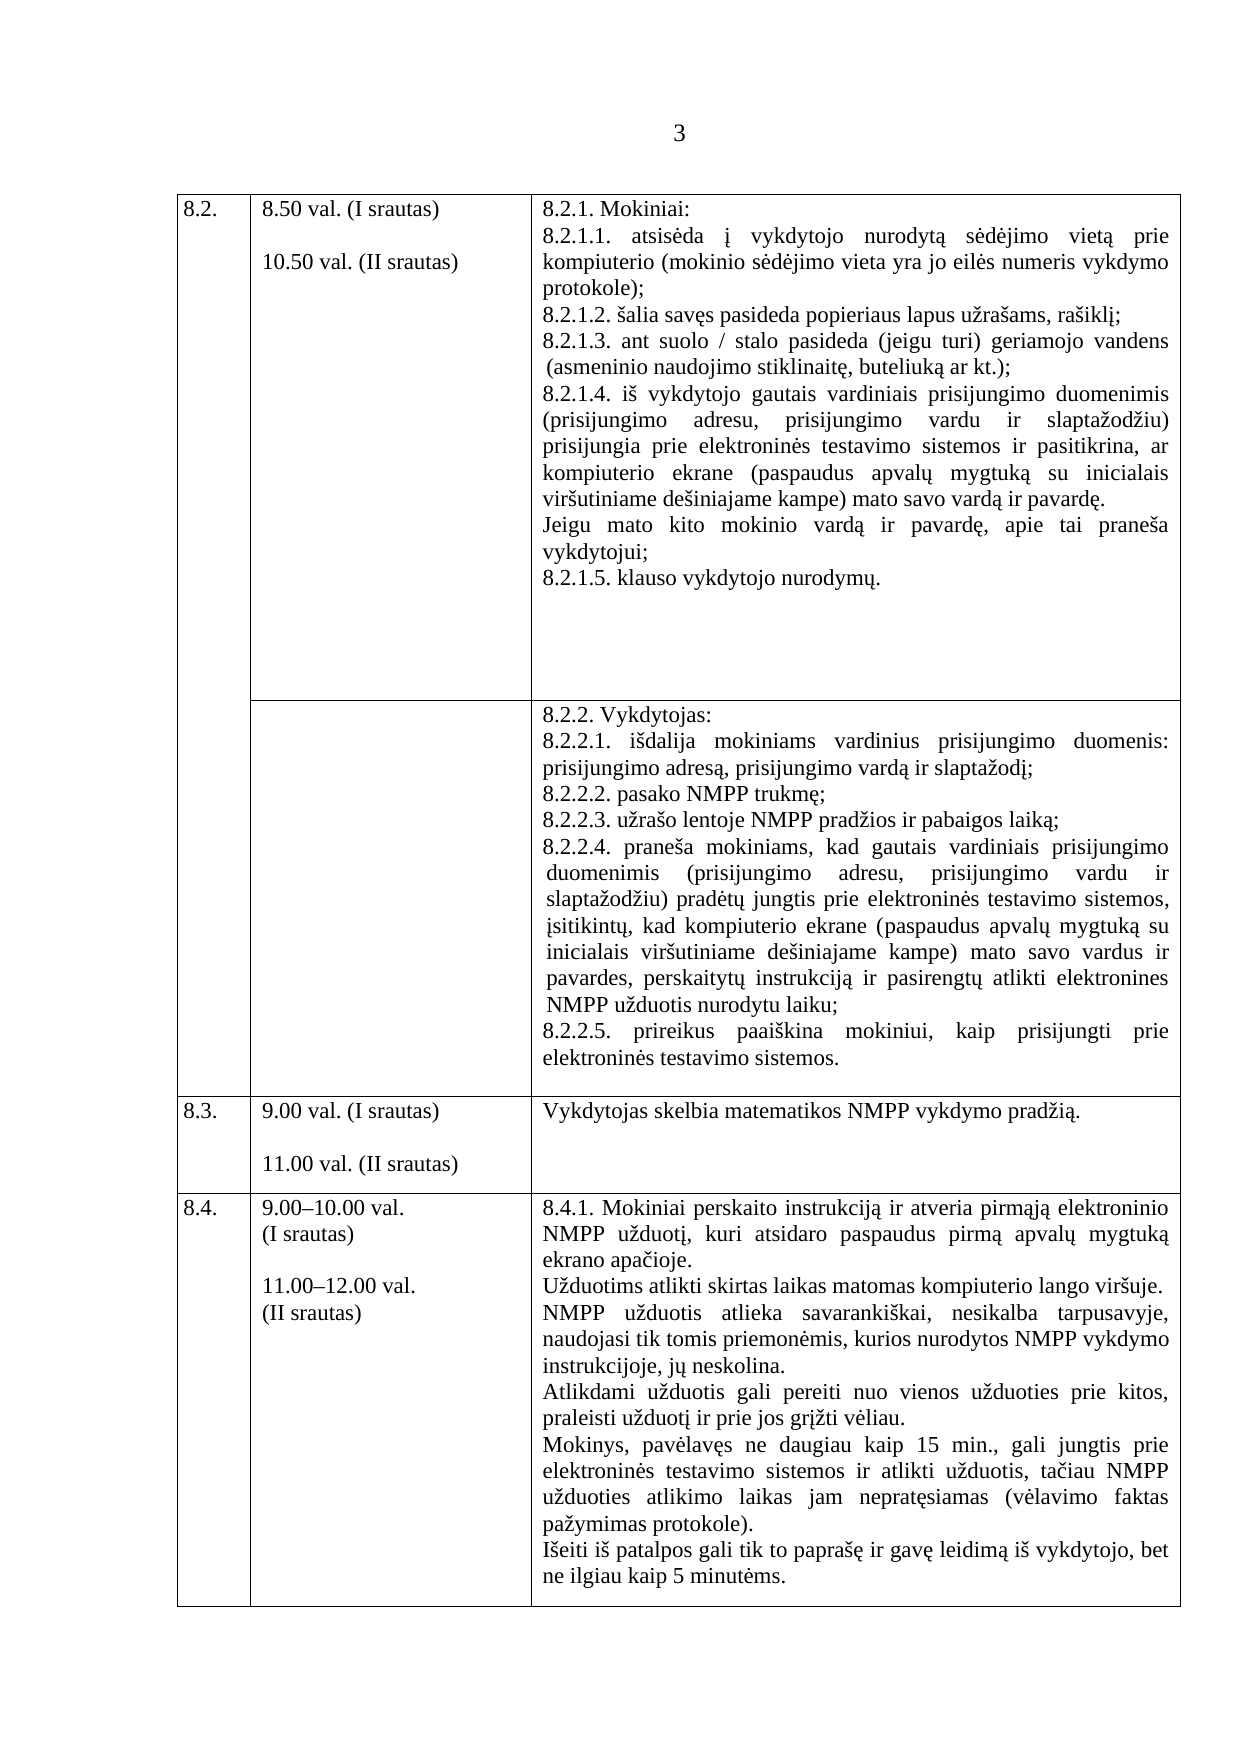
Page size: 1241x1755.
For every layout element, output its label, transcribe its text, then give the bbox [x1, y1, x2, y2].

table_cell 8.2.1. Mokiniai: 8.2.1.1. atsisėda į vykdytojo nurodytą sėdėjimo vietą prie kompiuterio (mokinio sėdėjimo vieta yra jo eilės numeris vykdymo protokole); 8.2.1.2. šalia savęs pasideda popieriaus lapus užrašams, rašiklį; 8.2.1.3. ant suolo / stalo pasideda (jeigu turi) geriamojo vandens (asmeninio naudojimo stiklinaitę, buteliuką ar kt.); 8.2.1.4. iš vykdytojo gautais vardiniais prisijungimo duomenimis (prisijungimo adresu, prisijungimo vardu ir slaptažodžiu) prisijungia prie elektroninės testavimo sistemos ir pasitikrina, ar kompiuterio ekrane (paspaudus apvalų mygtuką su inicialais viršutiniame dešiniajame kampe) mato savo vardą ir pavardę. Jeigu mato kito mokinio vardą ir pavardę, apie tai praneša vykdytojui; 8.2.1.5. klauso vykdytojo nurodymų. [532, 195, 1180, 700]
table_cell Vykdytojas skelbia matematikos NMPP vykdymo pradžią. [532, 1097, 1180, 1192]
table_cell 9.00–10.00 val. (I srautas) 11.00–12.00 val. (II srautas) [251, 1194, 531, 1606]
table_cell 8.50 val. (I srautas) 10.50 val. (II srautas) [251, 195, 531, 700]
table_cell 8.4.1. Mokiniai perskaito instrukciją ir atveria pirmąją elektroninio NMPP užduotį, kuri atsidaro paspaudus pirmą apvalų mygtuką ekrano apačioje. Užduotims atlikti skirtas laikas matomas kompiuterio lango viršuje. NMPP užduotis atlieka savarankiškai, nesikalba tarpusavyje, naudojasi tik tomis priemonėmis, kurios nurodytos NMPP vykdymo instrukcijoje, jų neskolina. Atlikdami užduotis gali pereiti nuo vienos užduoties prie kitos, praleisti užduotį ir prie jos grįžti vėliau. Mokinys, pavėlavęs ne daugiau kaip 15 min., gali jungtis prie elektroninės testavimo sistemos ir atlikti užduotis, tačiau NMPP užduoties atlikimo laikas jam nepratęsiamas (vėlavimo faktas pažymimas protokole). Išeiti iš patalpos gali tik to paprašę ir gavę leidimą iš vykdytojo, bet ne ilgiau kaip 5 minutėms. [532, 1194, 1180, 1606]
table_cell 8.4. [178, 1194, 250, 1606]
table_cell 8.3. [178, 1097, 250, 1192]
table_cell 8.2.2. Vykdytojas: 8.2.2.1. išdalija mokiniams vardinius prisijungimo duomenis: prisijungimo adresą, prisijungimo vardą ir slaptažodį; 8.2.2.2. pasako NMPP trukmę; 8.2.2.3. užrašo lentoje NMPP pradžios ir pabaigos laiką; 8.2.2.4. praneša mokiniams, kad gautais vardiniais prisijungimo duomenimis (prisijungimo adresu, prisijungimo vardu ir slaptažodžiu) pradėtų jungtis prie elektroninės testavimo sistemos, įsitikintų, kad kompiuterio ekrane (paspaudus apvalų mygtuką su inicialais viršutiniame dešiniajame kampe) mato savo vardus ir pavardes, perskaitytų instrukciją ir pasirengtų atlikti elektronines NMPP užduotis nurodytu laiku; 8.2.2.5. prireikus paaiškina mokiniui, kaip prisijungti prie elektroninės testavimo sistemos. [532, 701, 1180, 1096]
table_cell 8.2. [178, 195, 250, 1096]
table_cell [251, 701, 531, 1096]
table_cell 9.00 val. (I srautas) 11.00 val. (II srautas) [251, 1097, 531, 1192]
